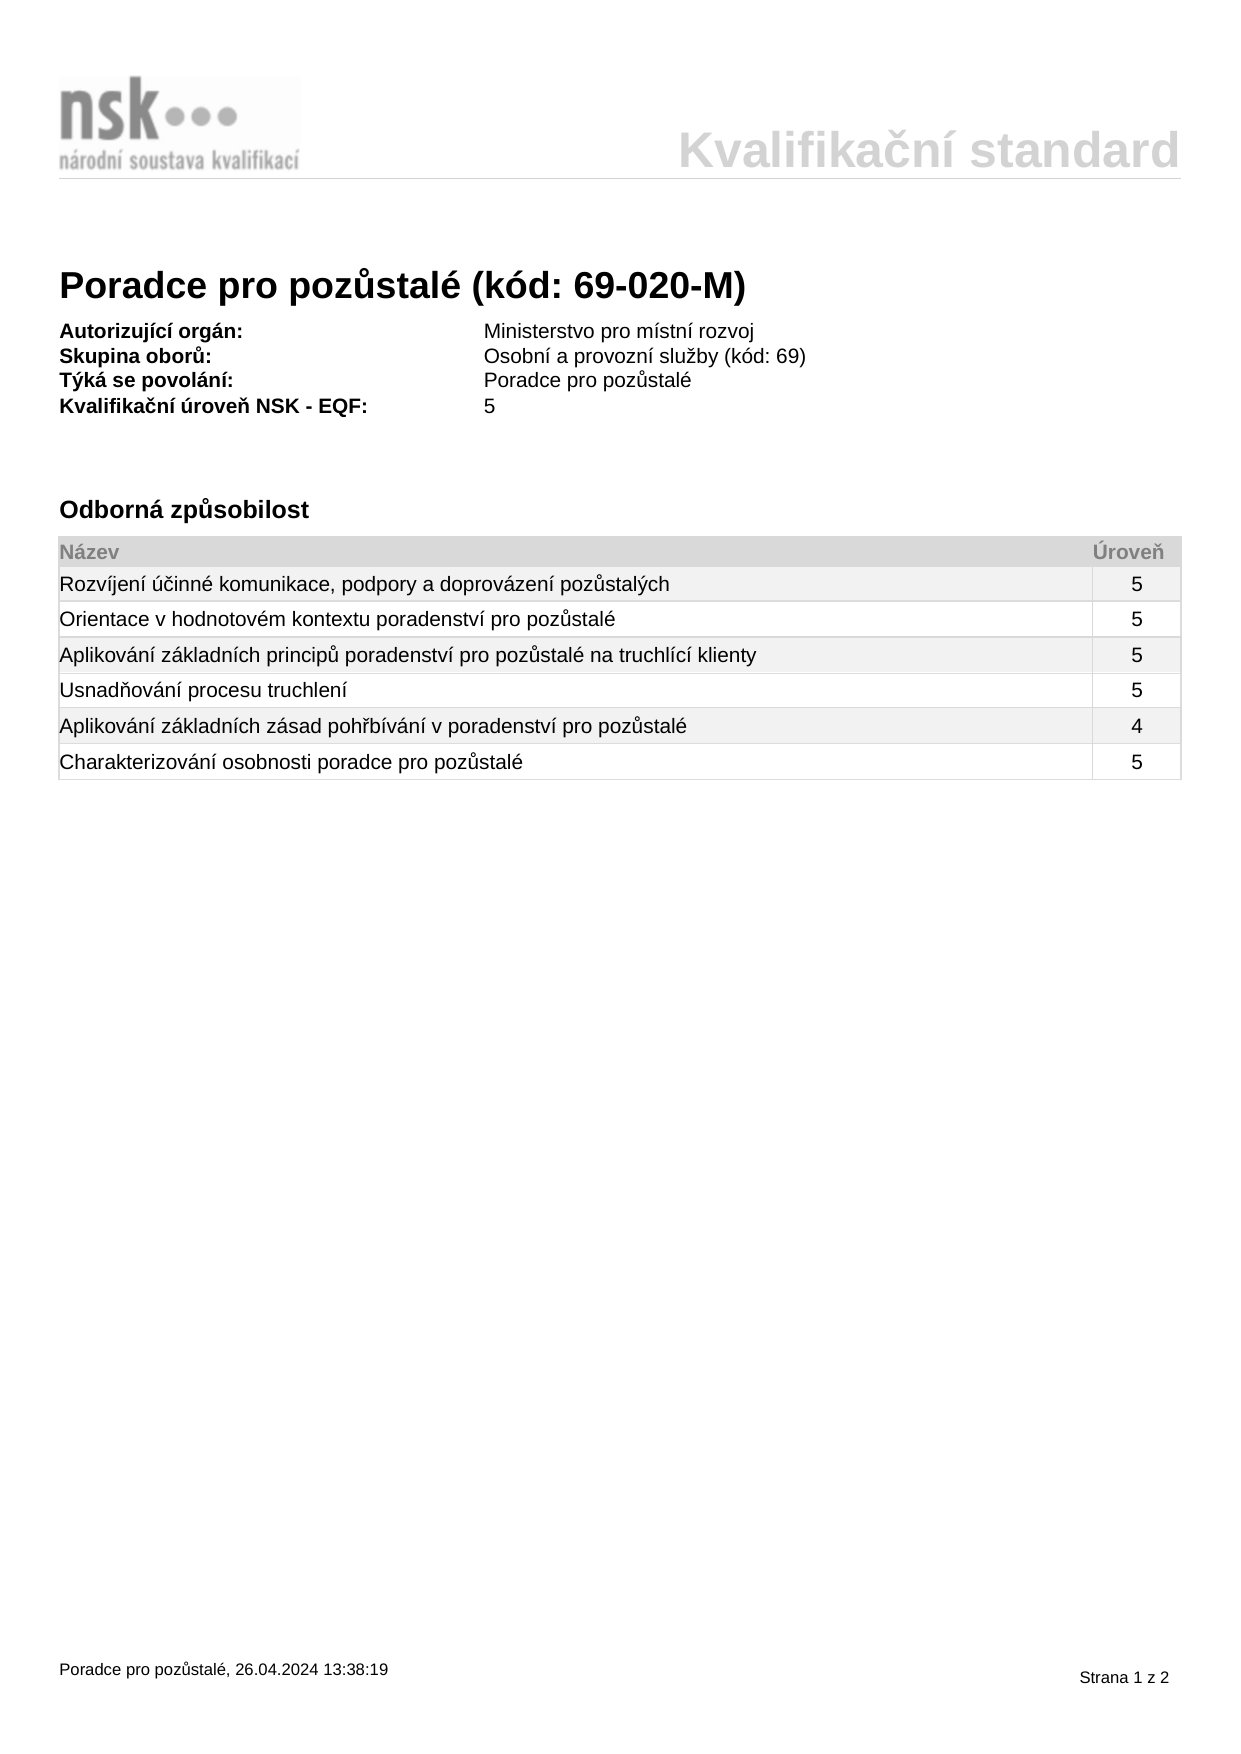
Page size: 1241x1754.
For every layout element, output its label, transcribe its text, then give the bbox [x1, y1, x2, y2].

table_cell [862, 307, 1093, 319]
table_cell [626, 524, 862, 536]
table_cell [862, 524, 1093, 536]
table_cell [59, 524, 483, 536]
table_cell [1093, 524, 1169, 536]
table_cell [1169, 418, 1181, 489]
table_cell [484, 780, 620, 1079]
table_cell Ministerstvo pro místní rozvoj [484, 319, 1181, 344]
table_cell [620, 780, 626, 1079]
table_cell [1169, 1370, 1181, 1659]
table_cell [1093, 418, 1169, 489]
table_cell [1169, 524, 1181, 536]
table_cell [484, 172, 620, 178]
table_cell [1093, 196, 1169, 224]
table_cell 5 [1093, 638, 1180, 672]
table_cell [484, 1079, 620, 1370]
table_cell [862, 196, 1093, 224]
table_cell [620, 1370, 626, 1659]
table_cell [59, 1079, 483, 1370]
table_cell [484, 1370, 620, 1659]
table_cell 5 [1093, 674, 1180, 707]
table_cell Usnadňování procesu truchlení [60, 674, 1092, 707]
table_cell [862, 780, 1093, 1079]
table_cell Skupina oborů: [59, 344, 483, 368]
table_cell Autorizující orgán: [59, 319, 483, 343]
table_cell Poradce pro pozůstalé, 26.04.2024 13:38:19 [59, 1660, 862, 1696]
table_cell [59, 780, 483, 1079]
table_cell Týká se povolání: [59, 368, 483, 392]
table_cell [59, 172, 483, 178]
table_header [621, 59, 626, 172]
table_cell [620, 196, 626, 224]
table_cell [620, 1079, 626, 1370]
table_cell [620, 524, 626, 536]
table_cell [626, 1079, 862, 1370]
table_cell 5 [1093, 744, 1180, 779]
table_cell [484, 196, 620, 224]
table_header Kvalifikační standard [626, 59, 1181, 178]
table_cell [626, 1370, 862, 1659]
table_cell [59, 418, 483, 489]
table_cell Odborná způsobilost [59, 489, 1181, 524]
table_cell [626, 307, 862, 319]
table_cell [626, 418, 862, 489]
table_cell Orientace v hodnotovém kontextu poradenství pro pozůstalé [60, 602, 1092, 636]
table_cell [1169, 196, 1181, 224]
table_cell [1169, 780, 1181, 1079]
table_cell Poradce pro pozůstalé [484, 368, 1181, 393]
table_cell [862, 418, 1093, 489]
table_cell 4 [1093, 708, 1180, 743]
table_cell [1093, 1079, 1169, 1370]
table_cell [484, 307, 620, 319]
table_cell Název [60, 537, 1092, 566]
table_cell [1169, 1079, 1181, 1370]
table_cell Úroveň [1093, 537, 1180, 566]
table_cell Rozvíjení účinné komunikace, podpory a doprovázení pozůstalých [60, 567, 1092, 600]
table_cell [484, 524, 620, 536]
table_cell [1093, 1370, 1169, 1659]
table_cell [1093, 307, 1169, 319]
table_cell [626, 780, 862, 1079]
table_cell [862, 1079, 1093, 1370]
table_cell [59, 196, 483, 224]
table_cell Charakterizování osobnosti poradce pro pozůstalé [60, 744, 1092, 779]
table_cell Strana 1 z 2 [862, 1660, 1169, 1696]
table_cell [620, 418, 626, 489]
table_cell Kvalifikační úroveň NSK - EQF: [59, 394, 483, 417]
table_cell [59, 1370, 483, 1659]
table_cell [1093, 780, 1169, 1079]
picture [58, 59, 621, 172]
table_cell Osobní a provozní služby (kód: 69) [484, 344, 1181, 368]
table_cell Aplikování základních zásad pohřbívání v poradenství pro pozůstalé [60, 708, 1092, 743]
table_cell [59, 307, 483, 319]
table_cell 5 [1093, 567, 1180, 600]
table_cell [1169, 1660, 1181, 1696]
table_cell 5 [1093, 602, 1180, 636]
table_cell 5 [484, 394, 1181, 417]
table_cell Poradce pro pozůstalé (kód: 69-020-M) [59, 224, 1181, 307]
table_cell [59, 179, 1181, 196]
table_cell [862, 1370, 1093, 1659]
table_cell [484, 418, 620, 489]
table_cell [1169, 307, 1181, 319]
table_cell Aplikování základních principů poradenství pro pozůstalé na truchlící klienty [60, 638, 1092, 672]
table_cell [626, 196, 862, 224]
table_cell [620, 307, 626, 319]
